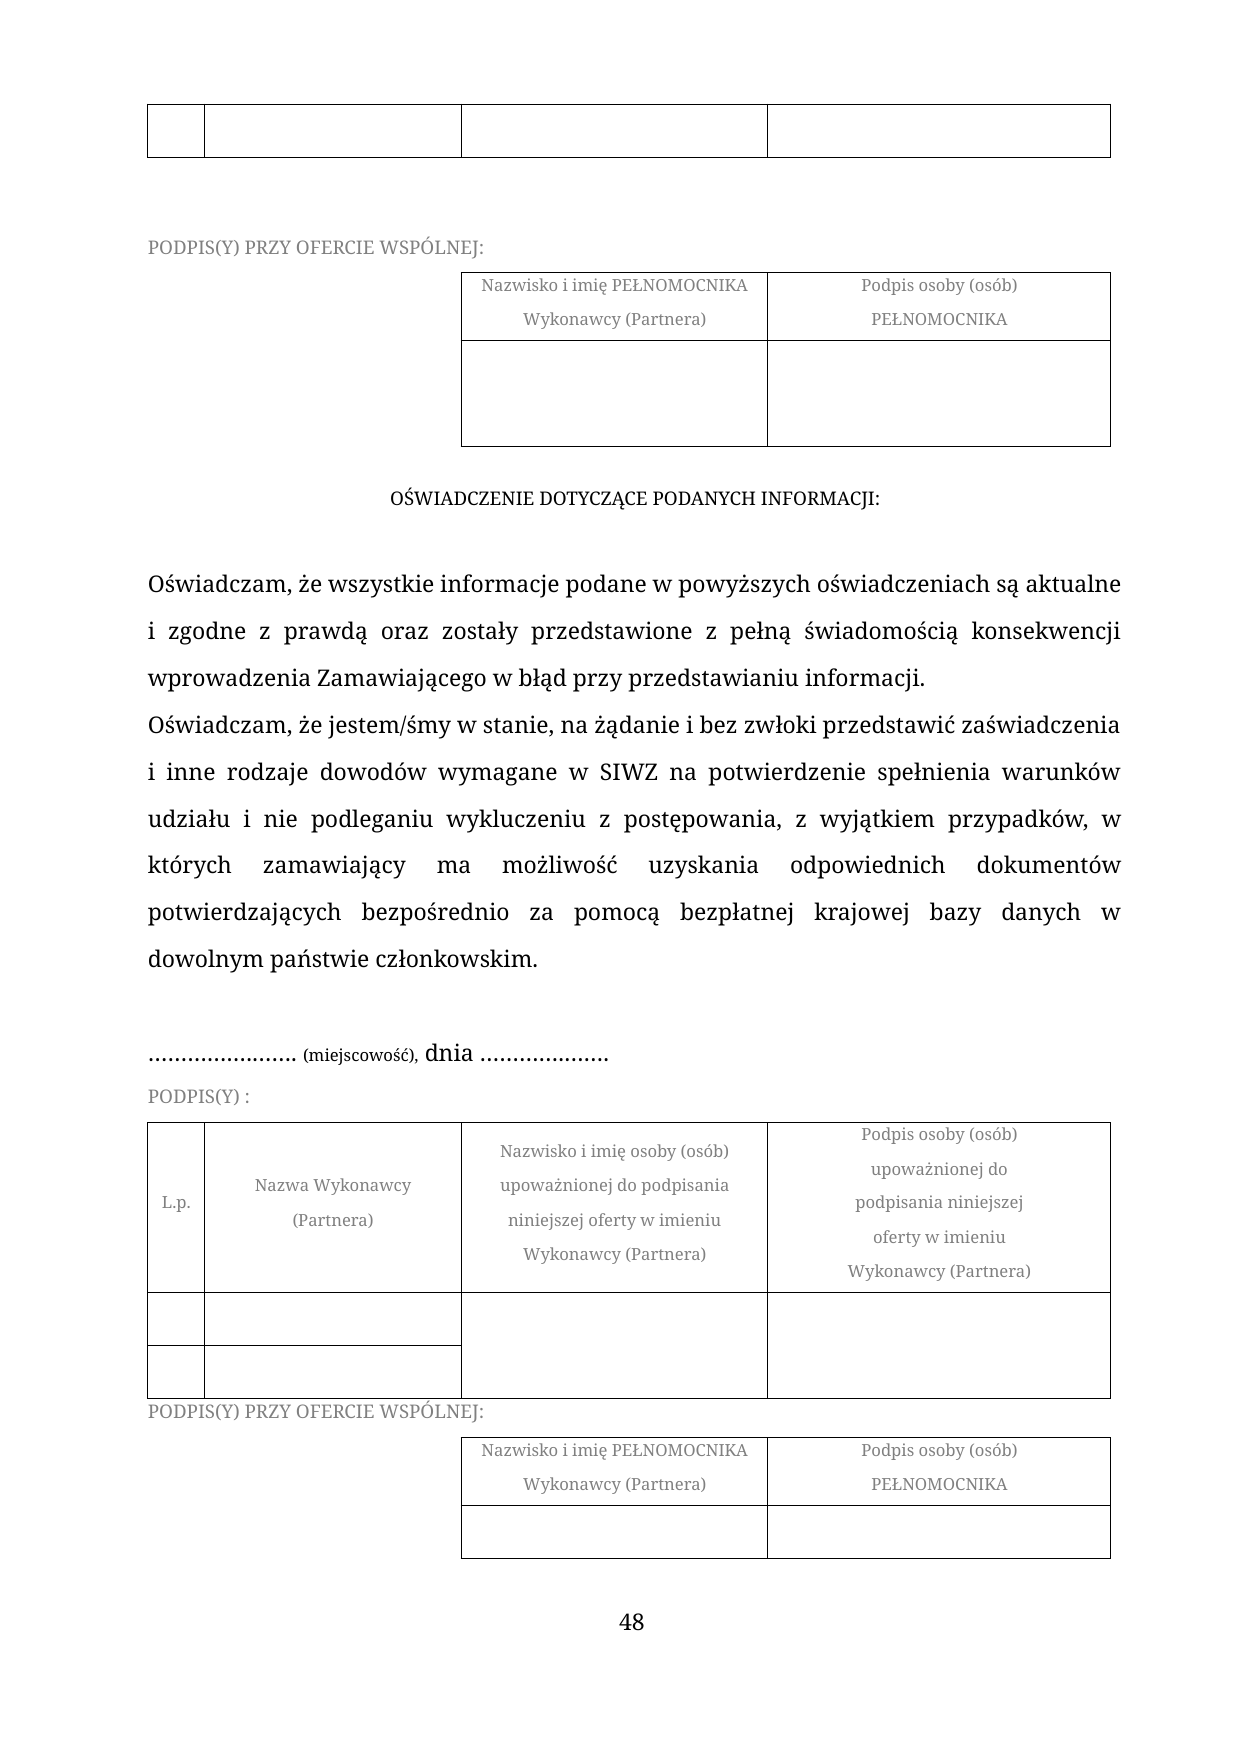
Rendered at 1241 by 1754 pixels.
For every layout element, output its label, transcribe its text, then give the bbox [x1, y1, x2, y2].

table_cell [205, 1346, 461, 1398]
table_cell [768, 341, 1110, 446]
text …………….……. (miejscowość), dnia ………….……. [148, 1037, 1122, 1068]
table_header [148, 1437, 204, 1504]
text Oświadczam, że jestem/śmy w stanie, na żądanie i bez zwłoki przedstawić zaświadczenia i inne rodzaje dowodów wymagane w SIWZ na potwierdzenie spełnienia warunków udziału i nie podleganiu wykluczeniu z postępowania, z wyjątkiem przypadków, w których zamawiający ma możliwość uzyskania odpowiednich dokumentów potwierdzających bezpośrednio za pomocą bezpłatnej krajowej bazy danych w dowolnym państwie członkowskim. [148, 709, 1122, 974]
table_cell [462, 341, 767, 446]
table_cell [205, 105, 461, 157]
table_cell [148, 1346, 204, 1398]
table_cell [204, 393, 461, 446]
table_cell [148, 105, 204, 157]
table_cell [204, 340, 461, 393]
table_cell [768, 105, 1110, 157]
table_cell [148, 393, 204, 446]
table_cell [768, 1506, 1110, 1558]
text Oświadczam, że wszystkie informacje podane w powyższych oświadczeniach są aktualne i zgodne z prawdą oraz zostały przedstawione z pełną świadomością konsekwencji wprowadzenia Zamawiającego w błąd przy przedstawianiu informacji. [148, 568, 1122, 693]
table_header [204, 272, 461, 340]
table_cell [462, 1293, 767, 1398]
text PODPIS(Y) PRZY OFERCIE WSPÓLNEJ: [148, 1399, 1122, 1424]
table_header L.p. [148, 1123, 204, 1292]
table_header Nazwa Wykonawcy (Partnera) [205, 1123, 461, 1292]
table_header Podpis osoby (osób) upoważnionej do podpisania niniejszej oferty w imieniu Wykonawcy (Partnera) [768, 1123, 1110, 1292]
table_cell [205, 1293, 461, 1345]
table_header Podpis osoby (osób) PEŁNOMOCNIKA [768, 1438, 1110, 1504]
table_cell [204, 1505, 461, 1558]
table_cell [148, 1293, 204, 1345]
table_header [148, 272, 204, 340]
table_cell [148, 340, 204, 393]
text OŚWIADCZENIE DOTYCZĄCE PODANYCH INFORMACJI: [148, 485, 1122, 511]
table_cell [462, 105, 767, 157]
table_header Nazwisko i imię PEŁNOMOCNIKA Wykonawcy (Partnera) [462, 273, 767, 340]
text PODPIS(Y) PRZY OFERCIE WSPÓLNEJ: [148, 234, 1122, 259]
text PODPIS(Y) : [148, 1084, 1122, 1109]
table_header Nazwisko i imię PEŁNOMOCNIKA Wykonawcy (Partnera) [462, 1438, 767, 1504]
table_cell [768, 1293, 1110, 1398]
table_header [204, 1437, 461, 1504]
table_header Podpis osoby (osób) PEŁNOMOCNIKA [768, 273, 1110, 340]
table_cell [148, 1505, 204, 1558]
table_header Nazwisko i imię osoby (osób) upoważnionej do podpisania niniejszej oferty w imieniu Wykonawcy (Partnera) [462, 1123, 767, 1292]
table_cell [462, 1506, 767, 1558]
